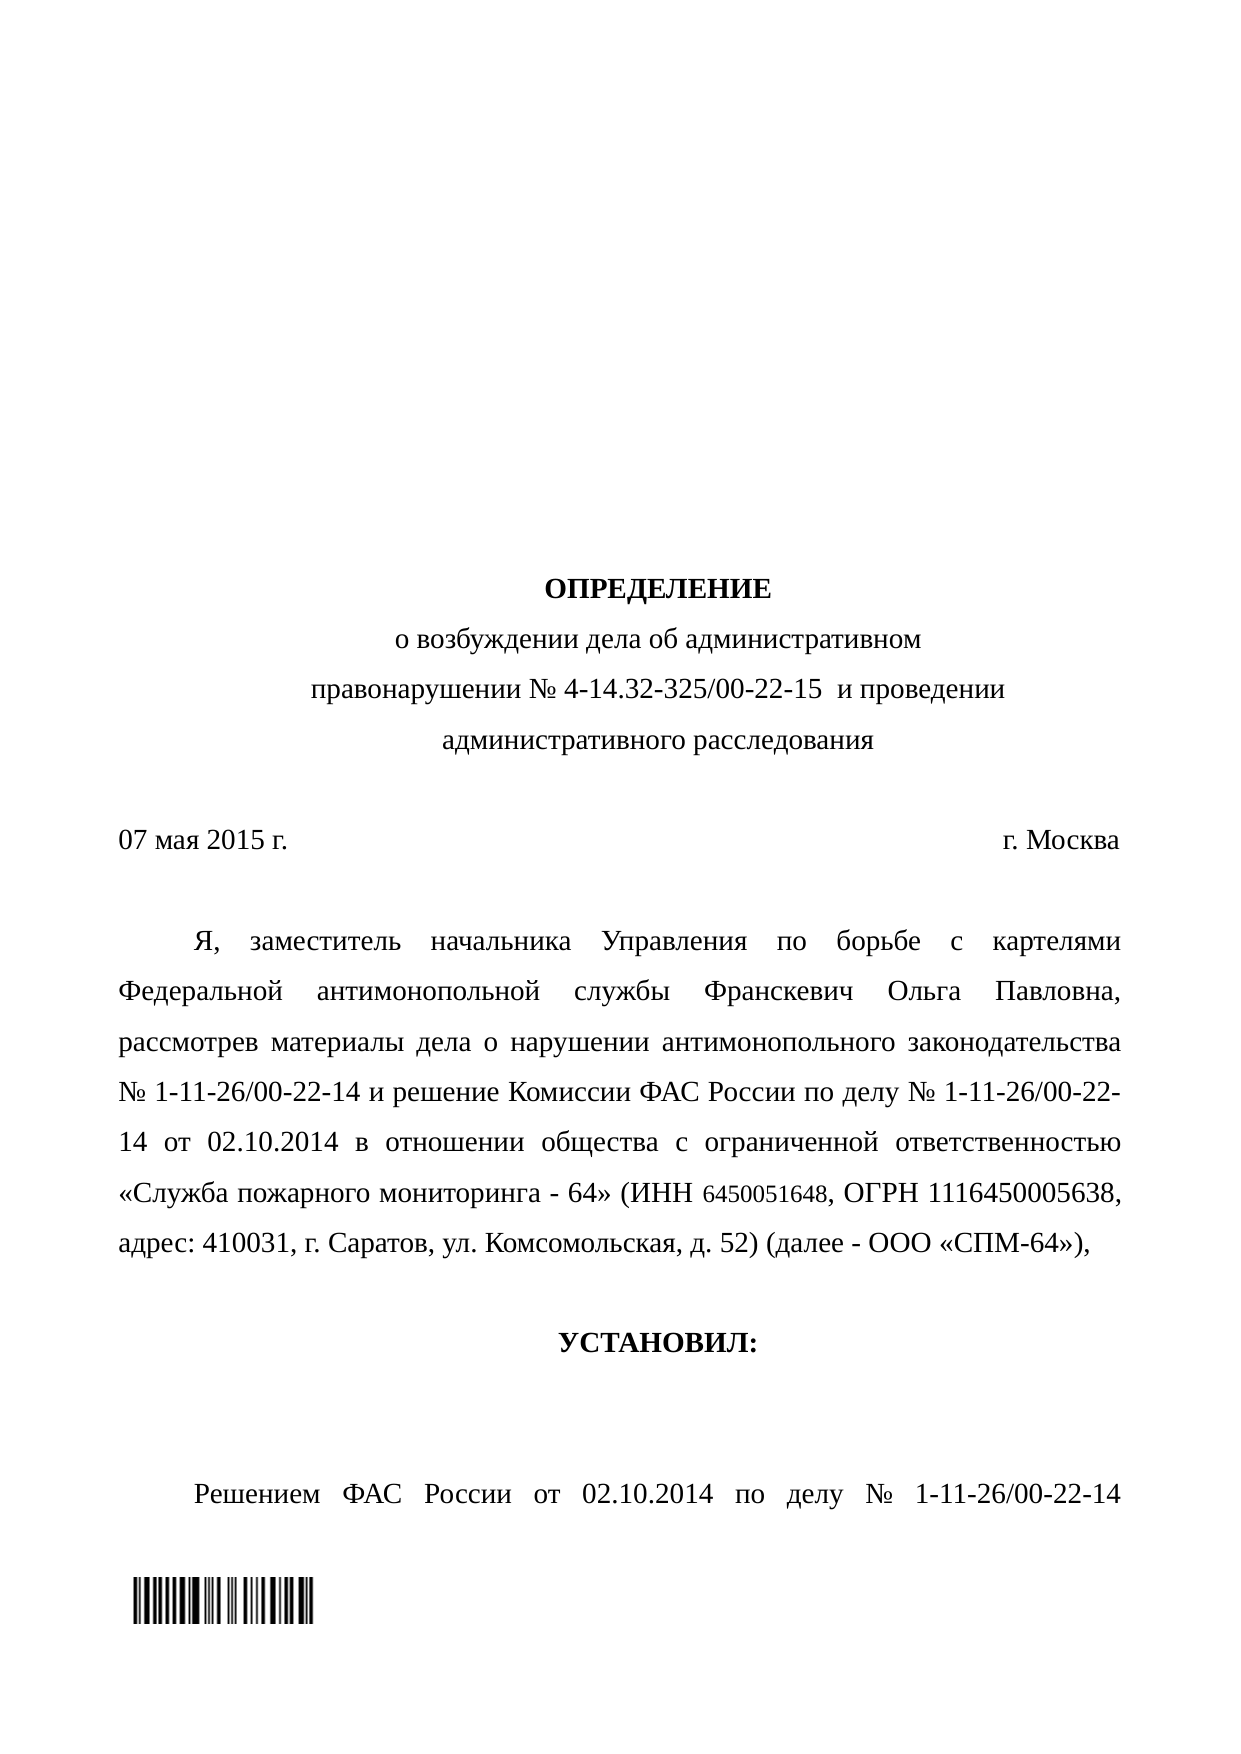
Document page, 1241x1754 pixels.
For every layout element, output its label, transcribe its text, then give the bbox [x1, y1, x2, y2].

text правонарушении № 4-14.32-325/00-22-15 и проведении [118, 672, 1122, 705]
text 07 мая 2015 г. г. Москва [118, 822, 1122, 856]
text Решением ФАС России от 02.10.2014 по делу № 1-11-26/00-22-14 [118, 1477, 1122, 1510]
text ОПРЕДЕЛЕНИЕ [118, 571, 1122, 604]
text УСТАНОВИЛ: [118, 1326, 1122, 1359]
text административного расследования [118, 722, 1122, 755]
picture [118, 1577, 331, 1624]
text о возбуждении дела об административном [118, 621, 1122, 655]
text Я, заместитель начальника Управления по борьбе с картелями Федеральной антимонопольной службы Франскевич Ольга Павловна, рассмотрев материалы дела о нарушении антимонопольного законодательства № 1-11-26/00-22-14 и решение Комиссии ФАС России по делу № 1-11-26/00-22-14 от 02.10.2014 в отношении общества с ограниченной ответственностью «Служба пожарного мониторинга - 64» (ИНН 6450051648, ОГРН 1116450005638, адрес: 410031, г. Саратов, ул. Комсомольская, д. 52) (далее - ООО «СПМ-64»), [118, 923, 1122, 1258]
